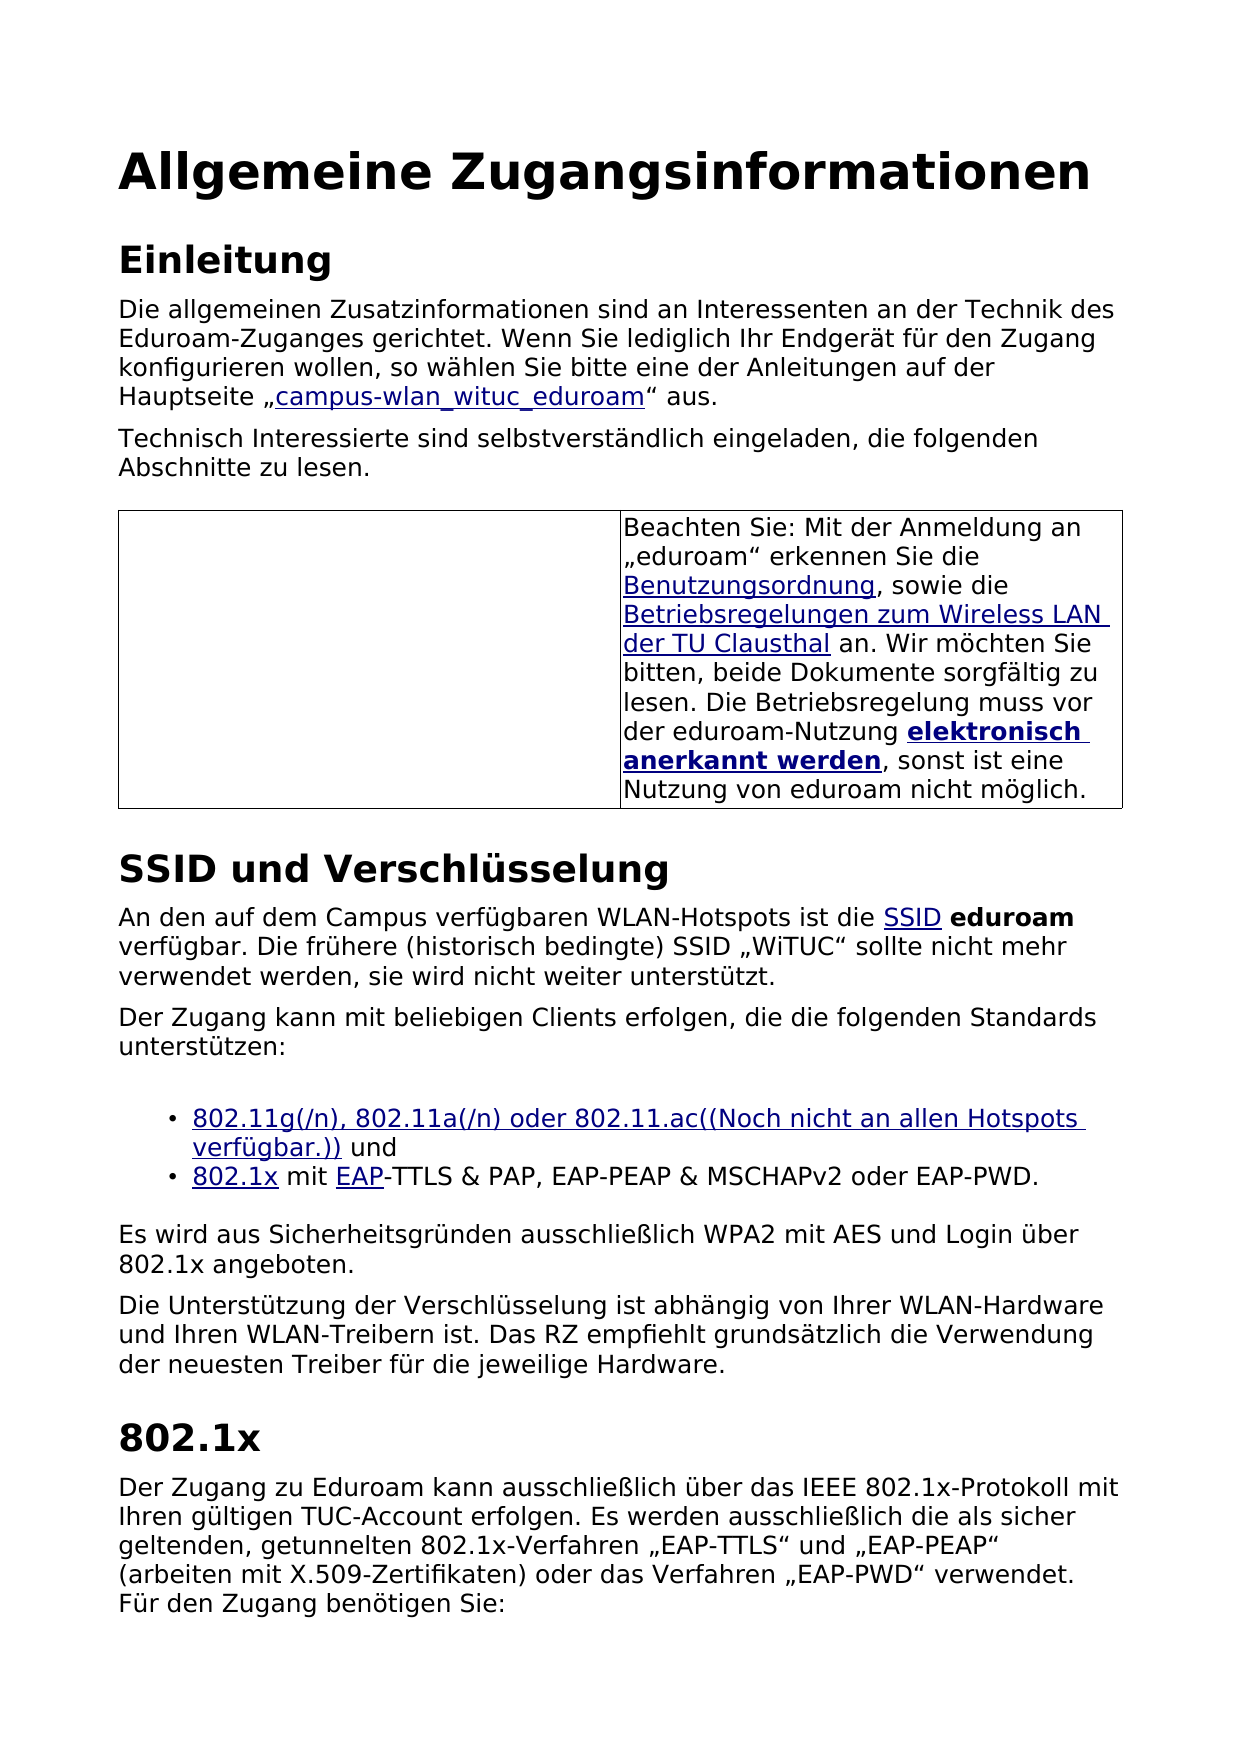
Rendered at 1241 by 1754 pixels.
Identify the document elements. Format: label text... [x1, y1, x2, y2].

table_header [119, 511, 620, 807]
text Es wird aus Sicherheitsgründen ausschließlich WPA2 mit AES und Login über 802.1x angeboten. [118, 1221, 1122, 1279]
subtitle Allgemeine Zugangsinformationen [118, 143, 1122, 201]
text Technisch Interessierte sind selbstverständlich eingeladen, die folgenden Abschnitte zu lesen. [118, 424, 1122, 482]
text Die Unterstützung der Verschlüsselung ist abhängig von Ihrer WLAN-Hardware und Ihren WLAN-Treibern ist. Das RZ empfiehlt grundsätzlich die Verwendung der neuesten Treiber für die jeweilige Hardware. [118, 1292, 1122, 1379]
subtitle SSID und Verschlüsselung [118, 847, 1122, 891]
list 802.1x mit EAP-TTLS & PAP, EAP-PEAP & MSCHAPv2 oder EAP-PWD. [177, 1162, 1122, 1191]
subtitle 802.1x [118, 1417, 1122, 1460]
table_header Beachten Sie: Mit der Anmeldung an „eduroam“ erkennen Sie die Benutzungsordnung, sowie die Betriebsregelungen zum Wireless LAN der TU Clausthal an. Wir möchten Sie bitten, beide Dokumente sorgfältig zu lesen. Die Betriebsregelung muss vor der eduroam-Nutzung elektronisch anerkannt werden, sonst ist eine Nutzung von eduroam nicht möglich. [621, 511, 1122, 807]
list 802.11g(/n), 802.11a(/n) oder 802.11.ac((Noch nicht an allen Hotspots verfügbar.)) und [177, 1104, 1122, 1162]
text Der Zugang zu Eduroam kann ausschließlich über das IEEE 802.1x-Protokoll mit Ihren gültigen TUC-Account erfolgen. Es werden ausschließlich die als sicher geltenden, getunnelten 802.1x-Verfahren „EAP-TTLS“ und „EAP-PEAP“ (arbeiten mit X.509-Zertifikaten) oder das Verfahren „EAP-PWD“ verwendet. Für den Zugang benötigen Sie: [118, 1473, 1122, 1618]
text Die allgemeinen Zusatzinformationen sind an Interessenten an der Technik des Eduroam-Zuganges gerichtet. Wenn Sie lediglich Ihr Endgerät für den Zugang konfigurieren wollen, so wählen Sie bitte eine der Anleitungen auf der Hauptseite „campus-wlan_wituc_eduroam“ aus. [118, 295, 1122, 412]
text Der Zugang kann mit beliebigen Clients erfolgen, die die folgenden Standards unterstützen: [118, 1003, 1122, 1062]
subtitle Einleitung [118, 239, 1122, 282]
text An den auf dem Campus verfügbaren WLAN-Hotspots ist die SSID eduroam verfügbar. Die frühere (historisch bedingte) SSID „WiTUC“ sollte nicht mehr verwendet werden, sie wird nicht weiter unterstützt. [118, 903, 1122, 991]
